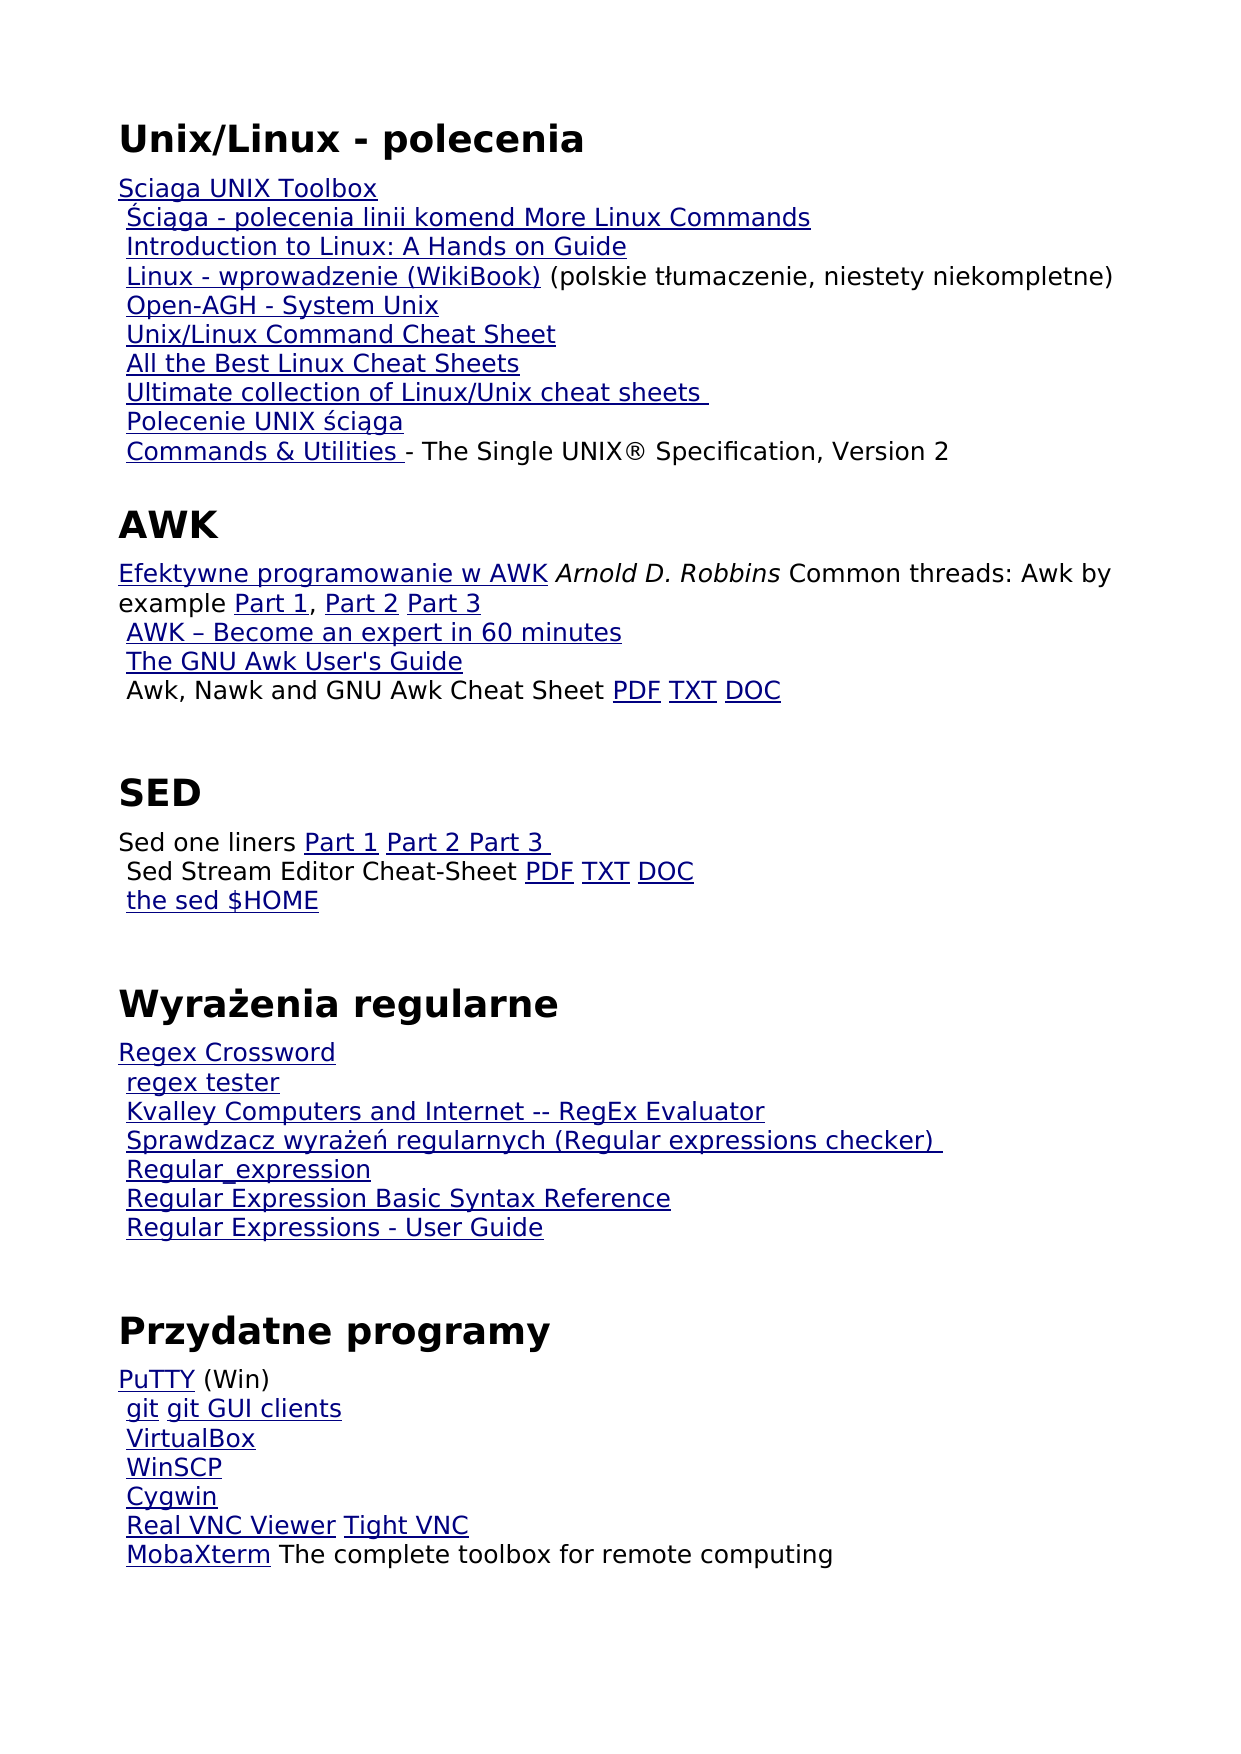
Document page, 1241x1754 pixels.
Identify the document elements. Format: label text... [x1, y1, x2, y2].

subtitle Wyrażenia regularne [118, 982, 1122, 1026]
subtitle AWK [118, 503, 1122, 547]
text PuTTY (Win) git git GUI clients VirtualBox WinSCP Cygwin Real VNC Viewer Tight VNC MobaXterm The complete toolbox for remote computing [118, 1366, 1122, 1570]
text Regex Crossword regex tester Kvalley Computers and Internet -- RegEx Evaluator Sprawdzacz wyrażeń regularnych (Regular expressions checker) Regular_expression Regular Expression Basic Syntax Reference Regular Expressions - User Guide [118, 1038, 1122, 1272]
text Sed one liners Part 1 Part 2 Part 3 Sed Stream Editor Cheat-Sheet PDF TXT DOC the sed $HOME [118, 828, 1122, 945]
text Sciaga UNIX Toolbox Ściąga - polecenia linii komend More Linux Commands Introduction to Linux: A Hands on Guide Linux - wprowadzenie (WikiBook) (polskie tłumaczenie, niestety niekompletne) Open-AGH - System Unix Unix/Linux Command Cheat Sheet All the Best Linux Cheat Sheets Ultimate collection of Linux/Unix cheat sheets Polecenie UNIX ściąga Commands & Utilities - The Single UNIX® Specification, Version 2 [118, 174, 1122, 466]
text Efektywne programowanie w AWK Arnold D. Robbins Common threads: Awk by example Part 1, Part 2 Part 3 AWK – Become an expert in 60 minutes The GNU Awk User's Guide Awk, Nawk and GNU Awk Cheat Sheet PDF TXT DOC [118, 559, 1122, 734]
subtitle Unix/Linux - polecenia [118, 118, 1122, 162]
subtitle Przydatne programy [118, 1309, 1122, 1353]
subtitle SED [118, 772, 1122, 816]
